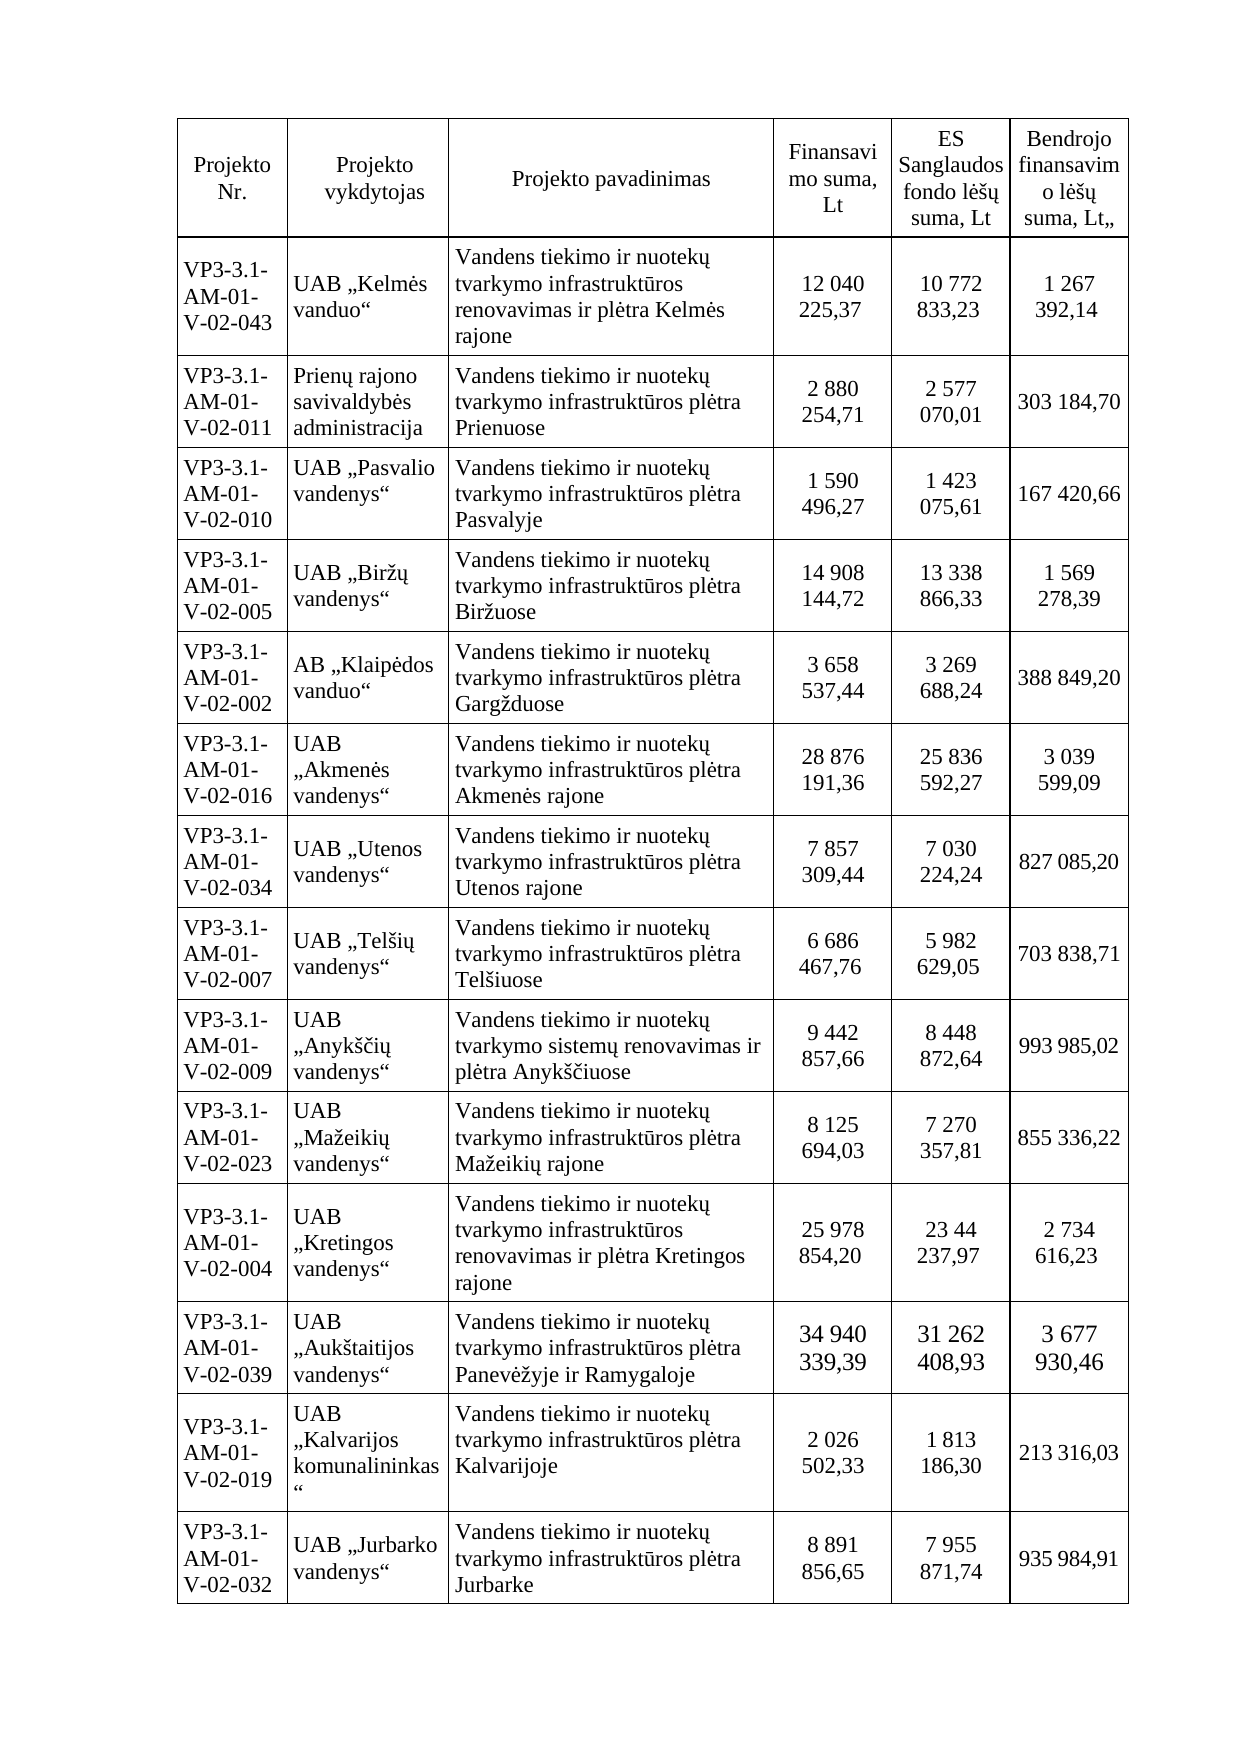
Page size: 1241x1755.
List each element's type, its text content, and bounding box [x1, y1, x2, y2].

table_cell 7 955 871,74 [892, 1512, 1009, 1603]
table_cell 2 734 616,23 [1011, 1184, 1128, 1301]
table_cell UAB „Kalvarijos komunalininkas“ [288, 1394, 448, 1511]
table_cell Vandens tiekimo ir nuotekų tvarkymo sistemų renovavimas ir plėtra Anykščiuose [449, 1000, 773, 1091]
table_cell UAB „Aukštaitijos vandenys“ [288, 1302, 448, 1393]
table_cell Vandens tiekimo ir nuotekų tvarkymo infrastruktūros plėtra Biržuose [449, 540, 773, 631]
table_cell 25 978 854,20 [774, 1184, 891, 1301]
table_cell VP3-3.1-AM-01-V-02-007 [178, 908, 287, 999]
table_header ES Sanglaudos fondo lėšų suma, Lt [892, 119, 1009, 236]
table_cell 8 891 856,65 [774, 1512, 891, 1603]
table_header Projekto pavadinimas [449, 119, 773, 236]
table_cell UAB „Kelmės vanduo“ [288, 238, 448, 355]
table_cell 303 184,70 [1011, 356, 1128, 447]
table_header Finansavimo suma, Lt [774, 119, 891, 236]
table_cell UAB „Biržų vandenys“ [288, 540, 448, 631]
table_cell VP3-3.1-AM-01-V-02-032 [178, 1512, 287, 1603]
table_cell UAB „Utenos vandenys“ [288, 816, 448, 907]
table_cell 1 590 496,27 [774, 448, 891, 539]
table_cell 6 686 467,76 [774, 908, 891, 999]
table_cell 7 270 357,81 [892, 1092, 1009, 1183]
table_cell UAB „Akmenės vandenys“ [288, 724, 448, 815]
table_cell UAB „Anykščių vandenys“ [288, 1000, 448, 1091]
table_cell Vandens tiekimo ir nuotekų tvarkymo infrastruktūros plėtra Kalvarijoje [449, 1394, 773, 1511]
table_header Bendrojo finansavimo lėšų suma, Lt„ [1011, 119, 1128, 236]
table_cell 3 677 930,46 [1011, 1302, 1128, 1393]
table_cell 13 338 866,33 [892, 540, 1009, 631]
table_cell VP3-3.1-AM-01-V-02-009 [178, 1000, 287, 1091]
table_cell Vandens tiekimo ir nuotekų tvarkymo infrastruktūros plėtra Akmenės rajone [449, 724, 773, 815]
table_cell 3 269 688,24 [892, 632, 1009, 723]
table_cell UAB „Telšių vandenys“ [288, 908, 448, 999]
table_cell 935 984,91 [1011, 1512, 1128, 1603]
table_cell 8 448 872,64 [892, 1000, 1009, 1091]
table_cell 5 982 629,05 [892, 908, 1009, 999]
table_header Projekto vykdytojas [288, 119, 448, 236]
table_cell 1 267 392,14 [1011, 238, 1128, 355]
table_cell 1 423 075,61 [892, 448, 1009, 539]
table_cell Prienų rajono savivaldybės administracija [288, 356, 448, 447]
table_cell 25 836 592,27 [892, 724, 1009, 815]
table_cell 993 985,02 [1011, 1000, 1128, 1091]
table_cell Vandens tiekimo ir nuotekų tvarkymo infrastruktūros plėtra Prienuose [449, 356, 773, 447]
table_cell 9 442 857,66 [774, 1000, 891, 1091]
table_cell 2 880 254,71 [774, 356, 891, 447]
table_cell 3 658 537,44 [774, 632, 891, 723]
table_cell UAB „Kretingos vandenys“ [288, 1184, 448, 1301]
table_cell VP3-3.1-AM-01-V-02-016 [178, 724, 287, 815]
table_cell 28 876 191,36 [774, 724, 891, 815]
table_cell VP3-3.1-AM-01-V-02-002 [178, 632, 287, 723]
table_cell UAB „Jurbarko vandenys“ [288, 1512, 448, 1603]
table_cell Vandens tiekimo ir nuotekų tvarkymo infrastruktūros renovavimas ir plėtra Kelmės rajone [449, 238, 773, 355]
table_cell Vandens tiekimo ir nuotekų tvarkymo infrastruktūros plėtra Mažeikių rajone [449, 1092, 773, 1183]
table_cell 7 857 309,44 [774, 816, 891, 907]
table_cell 1 813 186,30 [892, 1394, 1009, 1511]
table_cell 855 336,22 [1011, 1092, 1128, 1183]
table_cell Vandens tiekimo ir nuotekų tvarkymo infrastruktūros plėtra Jurbarke [449, 1512, 773, 1603]
table_cell Vandens tiekimo ir nuotekų tvarkymo infrastruktūros plėtra Pasvalyje [449, 448, 773, 539]
table_cell Vandens tiekimo ir nuotekų tvarkymo infrastruktūros plėtra Gargžduose [449, 632, 773, 723]
table_cell VP3-3.1-AM-01-V-02-043 [178, 238, 287, 355]
table_cell VP3-3.1-AM-01-V-02-005 [178, 540, 287, 631]
table_cell 14 908 144,72 [774, 540, 891, 631]
table_cell 2 577 070,01 [892, 356, 1009, 447]
table_cell UAB „Mažeikių vandenys“ [288, 1092, 448, 1183]
table_cell 388 849,20 [1011, 632, 1128, 723]
table_cell Vandens tiekimo ir nuotekų tvarkymo infrastruktūros plėtra Panevėžyje ir Ramygaloje [449, 1302, 773, 1393]
table_cell 213 316,03 [1011, 1394, 1128, 1511]
table_cell VP3-3.1-AM-01-V-02-004 [178, 1184, 287, 1301]
table_cell VP3-3.1-AM-01-V-02-010 [178, 448, 287, 539]
table_cell Vandens tiekimo ir nuotekų tvarkymo infrastruktūros plėtra Utenos rajone [449, 816, 773, 907]
table_cell 12 040 225,37 [774, 238, 891, 355]
table_header Projekto Nr. [178, 119, 287, 236]
table_cell VP3-3.1-AM-01-V-02-019 [178, 1394, 287, 1511]
table_cell Vandens tiekimo ir nuotekų tvarkymo infrastruktūros plėtra Telšiuose [449, 908, 773, 999]
table_cell 167 420,66 [1011, 448, 1128, 539]
table_cell VP3-3.1-AM-01-V-02-034 [178, 816, 287, 907]
table_cell 7 030 224,24 [892, 816, 1009, 907]
table_cell 3 039 599,09 [1011, 724, 1128, 815]
table_cell 1 569 278,39 [1011, 540, 1128, 631]
table_cell 31 262 408,93 [892, 1302, 1009, 1393]
table_cell 827 085,20 [1011, 816, 1128, 907]
table_cell VP3-3.1-AM-01-V-02-011 [178, 356, 287, 447]
table_cell 8 125 694,03 [774, 1092, 891, 1183]
table_cell AB „Klaipėdos vanduo“ [288, 632, 448, 723]
table_cell 23 44 237,97 [892, 1184, 1009, 1301]
table_cell 2 026 502,33 [774, 1394, 891, 1511]
table_cell Vandens tiekimo ir nuotekų tvarkymo infrastruktūros renovavimas ir plėtra Kretingos rajone [449, 1184, 773, 1301]
table_cell 34 940 339,39 [774, 1302, 891, 1393]
table_cell VP3-3.1-AM-01-V-02-039 [178, 1302, 287, 1393]
table_cell UAB „Pasvalio vandenys“ [288, 448, 448, 539]
table_cell 10 772 833,23 [892, 238, 1009, 355]
table_cell VP3-3.1-AM-01-V-02-023 [178, 1092, 287, 1183]
table_cell 703 838,71 [1011, 908, 1128, 999]
